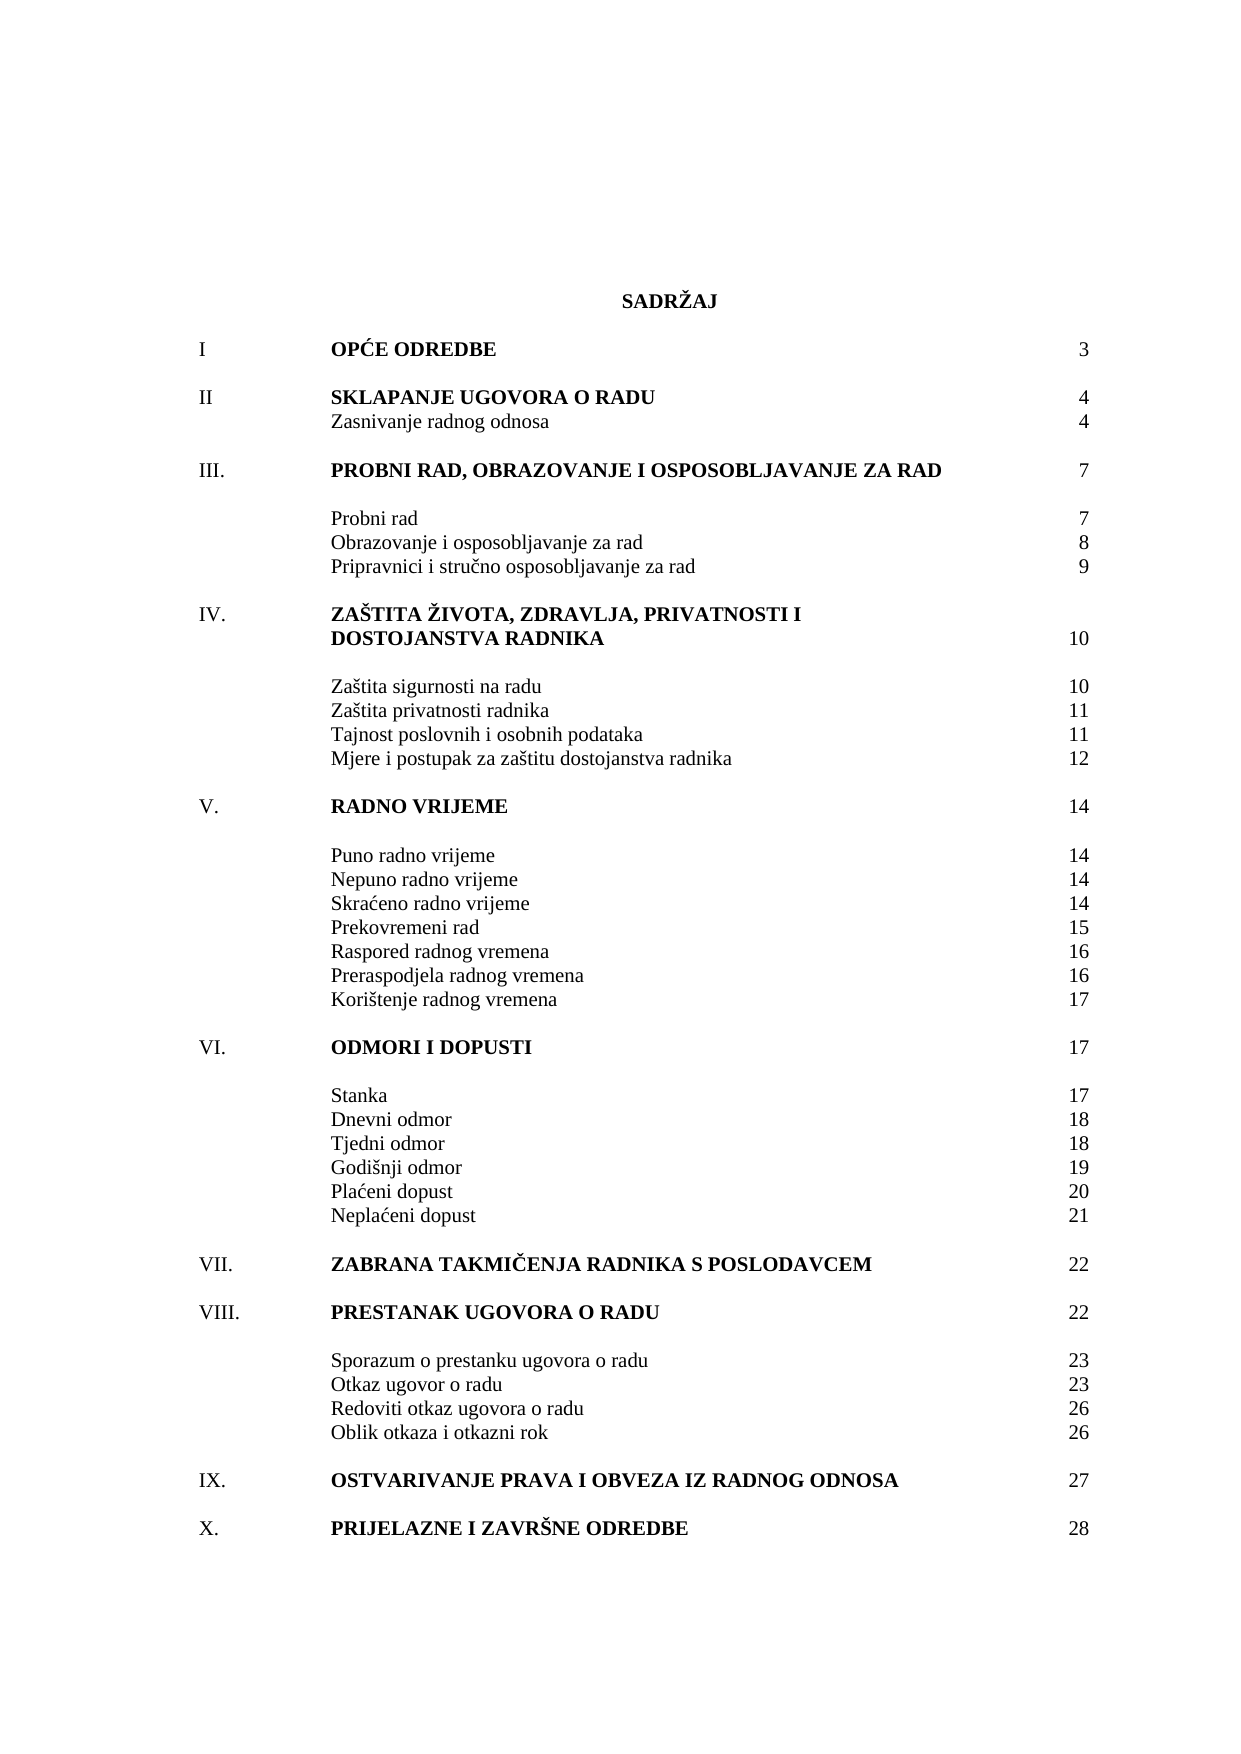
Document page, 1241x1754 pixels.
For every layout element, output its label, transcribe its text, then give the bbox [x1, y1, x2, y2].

table_cell [259, 1372, 319, 1396]
table_cell [188, 963, 259, 987]
table_cell Stanka [319, 1083, 982, 1107]
table_cell Dnevni odmor [319, 1107, 982, 1131]
table_cell 16 [982, 939, 1100, 963]
table_cell VII. [188, 1252, 259, 1300]
table_cell [188, 1396, 259, 1420]
table_cell IV. [188, 602, 259, 674]
table_cell Preraspodjela radnog vremena [319, 963, 982, 987]
table_cell Tjedni odmor [319, 1131, 982, 1155]
table_cell [188, 1179, 259, 1203]
table_cell 26 [982, 1396, 1100, 1420]
table_cell [259, 530, 319, 554]
table_cell [259, 963, 319, 987]
table_cell PROBNI RAD, OBRAZOVANJE I OSPOSOBLJAVANJE ZA RAD [319, 458, 982, 506]
table_cell [259, 843, 319, 867]
table_cell 7 [982, 506, 1100, 530]
table_cell 19 [982, 1155, 1100, 1179]
table_cell [188, 506, 259, 530]
table_cell [319, 1444, 982, 1468]
table_cell 28 [982, 1516, 1100, 1540]
table_cell Skraćeno radno vrijeme [319, 891, 982, 915]
table_cell [259, 385, 319, 409]
table_cell 23 [982, 1348, 1100, 1372]
table_cell Zaštita privatnosti radnika [319, 698, 982, 722]
table_cell 7 [982, 458, 1100, 506]
table_cell [259, 1107, 319, 1131]
table_cell Redoviti otkaz ugovora o radu [319, 1396, 982, 1420]
table_cell Puno radno vrijeme [319, 843, 982, 867]
table_cell 17 [982, 1035, 1100, 1083]
table_cell [188, 746, 259, 794]
table_cell [259, 1444, 319, 1468]
table_cell X. [188, 1516, 259, 1540]
table_cell [259, 1468, 319, 1516]
table_cell 26 [982, 1420, 1100, 1444]
table_cell [259, 1420, 319, 1444]
table_cell [259, 987, 319, 1035]
table_cell Pripravnici i stručno osposobljavanje za rad [319, 554, 982, 602]
table_cell [259, 1131, 319, 1155]
table_cell Obrazovanje i osposobljavanje za rad [319, 530, 982, 554]
table_cell [259, 794, 319, 842]
table_cell 9 [982, 554, 1100, 602]
table_cell Godišnji odmor [319, 1155, 982, 1179]
table_header 3 [982, 337, 1100, 385]
table_cell 17 [982, 987, 1100, 1035]
table_cell [259, 698, 319, 722]
table_cell [188, 674, 259, 698]
table_cell [259, 915, 319, 939]
text SADRŽAJ [187, 289, 1078, 313]
table_cell Prekovremeni rad [319, 915, 982, 939]
table_cell [188, 1204, 259, 1252]
table_cell [188, 554, 259, 602]
table_cell [259, 1252, 319, 1300]
table_cell 10 [982, 602, 1100, 674]
table_cell 14 [982, 794, 1100, 842]
table_cell PRIJELAZNE I ZAVRŠNE ODREDBE [319, 1516, 982, 1540]
table_cell [188, 867, 259, 891]
table_cell ZAŠTITA ŽIVOTA, ZDRAVLJA, PRIVATNOSTI I DOSTOJANSTVA RADNIKA [319, 602, 982, 674]
table_cell 14 [982, 891, 1100, 915]
table_cell [259, 867, 319, 891]
table_cell 4 [982, 409, 1100, 457]
table_cell [188, 915, 259, 939]
table_cell Mjere i postupak za zaštitu dostojanstva radnika [319, 746, 982, 794]
table_cell Otkaz ugovor o radu [319, 1372, 982, 1396]
table_cell 22 [982, 1300, 1100, 1348]
table_cell [259, 1348, 319, 1372]
table_cell II [188, 385, 259, 409]
table_header I [188, 337, 259, 385]
table_cell 27 [982, 1468, 1100, 1516]
table_cell [259, 1083, 319, 1107]
table_cell 11 [982, 722, 1100, 746]
table_cell [188, 939, 259, 963]
table_header [259, 337, 319, 385]
table_cell [259, 891, 319, 915]
table_cell [188, 722, 259, 746]
table_cell [188, 530, 259, 554]
table_cell 14 [982, 867, 1100, 891]
table_cell [259, 722, 319, 746]
table_cell 11 [982, 698, 1100, 722]
table_cell Raspored radnog vremena [319, 939, 982, 963]
table_cell 15 [982, 915, 1100, 939]
table_cell [259, 746, 319, 794]
table_cell [259, 554, 319, 602]
table_cell [259, 1155, 319, 1179]
table_cell [259, 602, 319, 674]
table_cell [188, 1348, 259, 1372]
table_cell [188, 1131, 259, 1155]
table_cell ZABRANA TAKMIČENJA RADNIKA S POSLODAVCEM [319, 1252, 982, 1300]
table_cell Oblik otkaza i otkazni rok [319, 1420, 982, 1444]
table_cell 10 [982, 674, 1100, 698]
table_cell III. [188, 458, 259, 506]
table_cell [259, 1300, 319, 1348]
table_cell 17 [982, 1083, 1100, 1107]
table_cell 23 [982, 1372, 1100, 1396]
table_cell [259, 1516, 319, 1540]
table_cell [259, 506, 319, 530]
table_cell [259, 1035, 319, 1083]
table_cell 4 [982, 385, 1100, 409]
table_cell Neplaćeni dopust [319, 1204, 982, 1252]
table_cell [188, 987, 259, 1035]
table_cell [259, 939, 319, 963]
table_cell Nepuno radno vrijeme [319, 867, 982, 891]
table_cell Sporazum o prestanku ugovora o radu [319, 1348, 982, 1372]
table_cell [188, 1083, 259, 1107]
table_cell [259, 674, 319, 698]
table_cell [188, 698, 259, 722]
table_cell [982, 1444, 1100, 1468]
table_cell 21 [982, 1204, 1100, 1252]
table_header OPĆE ODREDBE [319, 337, 982, 385]
table_cell 18 [982, 1107, 1100, 1131]
table_cell Korištenje radnog vremena [319, 987, 982, 1035]
table_cell [188, 1420, 259, 1444]
table_cell 12 [982, 746, 1100, 794]
table_cell VIII. [188, 1300, 259, 1348]
table_cell OSTVARIVANJE PRAVA I OBVEZA IZ RADNOG ODNOSA [319, 1468, 982, 1516]
table_cell [259, 1204, 319, 1252]
table_cell ODMORI I DOPUSTI [319, 1035, 982, 1083]
table_cell [259, 1179, 319, 1203]
table_cell 22 [982, 1252, 1100, 1300]
table_cell [188, 891, 259, 915]
table_cell Zaštita sigurnosti na radu [319, 674, 982, 698]
table_cell Probni rad [319, 506, 982, 530]
table_cell [188, 1372, 259, 1396]
table_cell RADNO VRIJEME [319, 794, 982, 842]
table_cell Plaćeni dopust [319, 1179, 982, 1203]
table_cell 18 [982, 1131, 1100, 1155]
table_cell [188, 1155, 259, 1179]
table_cell V. [188, 794, 259, 842]
table_cell [259, 1396, 319, 1420]
table_cell [188, 1444, 259, 1468]
table_cell [188, 409, 259, 457]
table_cell [259, 458, 319, 506]
table_cell PRESTANAK UGOVORA O RADU [319, 1300, 982, 1348]
table_cell Tajnost poslovnih i osobnih podataka [319, 722, 982, 746]
table_cell [188, 1107, 259, 1131]
table_cell IX. [188, 1468, 259, 1516]
table_cell Zasnivanje radnog odnosa [319, 409, 982, 457]
table_cell SKLAPANJE UGOVORA O RADU [319, 385, 982, 409]
table_cell 20 [982, 1179, 1100, 1203]
table_cell 8 [982, 530, 1100, 554]
table_cell [259, 409, 319, 457]
table_cell [188, 843, 259, 867]
table_cell VI. [188, 1035, 259, 1083]
table_cell 16 [982, 963, 1100, 987]
table_cell 14 [982, 843, 1100, 867]
